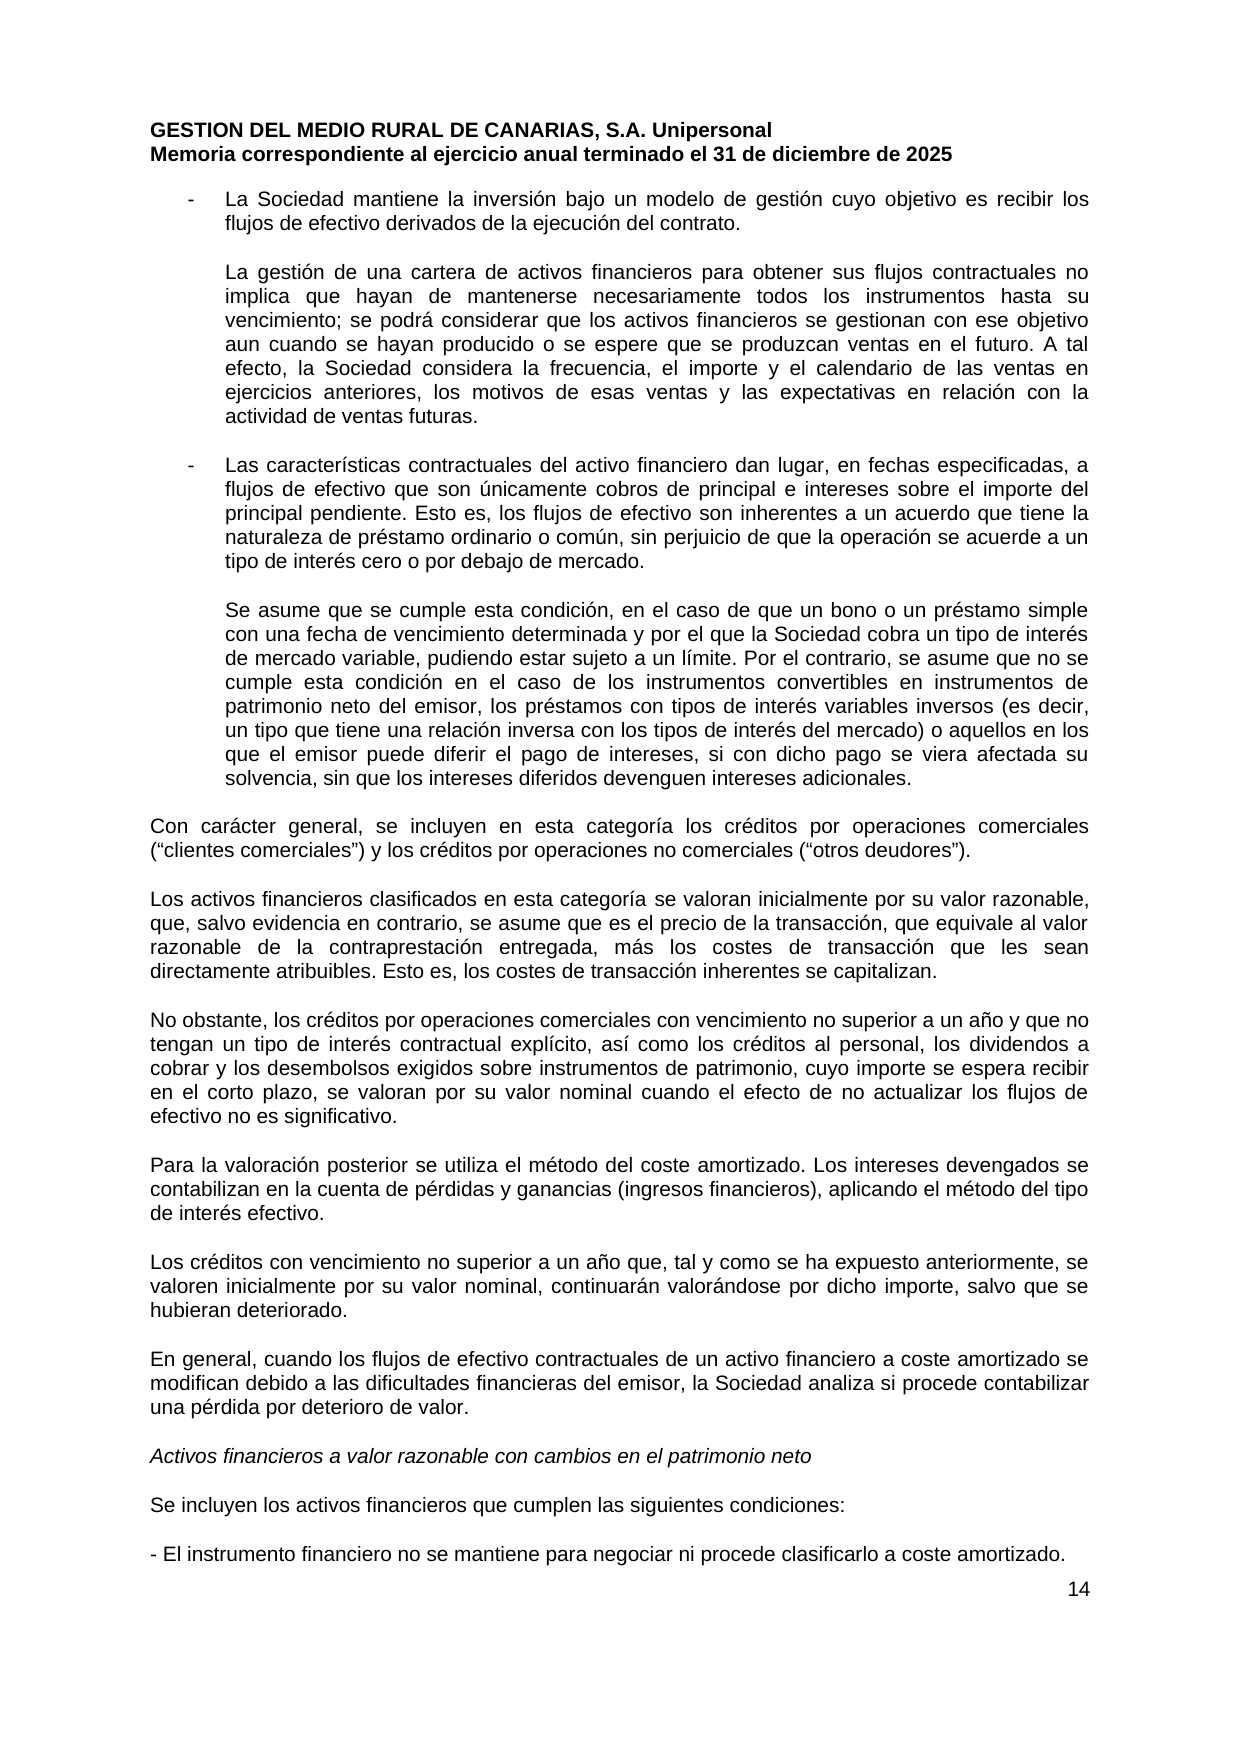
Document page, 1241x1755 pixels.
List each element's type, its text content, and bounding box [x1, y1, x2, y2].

text Activos financieros a valor razonable con cambios en el patrimonio neto [150, 1443, 1090, 1467]
list La Sociedad mantiene la inversión bajo un modelo de gestión cuyo objetivo es recibir los flujos de efectivo derivados de la ejecución del contrato. [187, 187, 1090, 235]
text No obstante, los créditos por operaciones comerciales con vencimiento no superior a un año y que no tengan un tipo de interés contractual explícito, así como los créditos al personal, los dividendos a cobrar y los desembolsos exigidos sobre instrumentos de patrimonio, cuyo importe se espera recibir en el corto plazo, se valoran por su valor nominal cuando el efecto de no actualizar los flujos de efectivo no es significativo. [150, 1008, 1090, 1128]
text Se incluyen los activos financieros que cumplen las siguientes condiciones: [150, 1492, 1090, 1516]
list Las características contractuales del activo financiero dan lugar, en fechas especificadas, a flujos de efectivo que son únicamente cobros de principal e intereses sobre el importe del principal pendiente. Esto es, los flujos de efectivo son inherentes a un acuerdo que tiene la naturaleza de préstamo ordinario o común, sin perjuicio de que la operación se acuerde a un tipo de interés cero o por debajo de mercado. [187, 453, 1090, 573]
text En general, cuando los flujos de efectivo contractuales de un activo financiero a coste amortizado se modifican debido a las dificultades financieras del emisor, la Sociedad analiza si procede contabilizar una pérdida por deterioro de valor. [150, 1347, 1090, 1418]
text Con carácter general, se incluyen en esta categoría los créditos por operaciones comerciales (“clientes comerciales”) y los créditos por operaciones no comerciales (“otros deudores”). [150, 814, 1090, 862]
text Los activos financieros clasificados en esta categoría se valoran inicialmente por su valor razonable, que, salvo evidencia en contrario, se asume que es el precio de la transacción, que equivale al valor razonable de la contraprestación entregada, más los costes de transacción que les sean directamente atribuibles. Esto es, los costes de transacción inherentes se capitalizan. [150, 887, 1090, 983]
text - El instrumento financiero no se mantiene para negociar ni procede clasificarlo a coste amortizado. [150, 1541, 1090, 1565]
text La gestión de una cartera de activos financieros para obtener sus flujos contractuales no implica que hayan de mantenerse necesariamente todos los instrumentos hasta su vencimiento; se podrá considerar que los activos financieros se gestionan con ese objetivo aun cuando se hayan producido o se espere que se produzcan ventas en el futuro. A tal efecto, la Sociedad considera la frecuencia, el importe y el calendario de las ventas en ejercicios anteriores, los motivos de esas ventas y las expectativas en relación con la actividad de ventas futuras. [225, 260, 1090, 428]
text Para la valoración posterior se utiliza el método del coste amortizado. Los intereses devengados se contabilizan en la cuenta de pérdidas y ganancias (ingresos financieros), aplicando el método del tipo de interés efectivo. [150, 1153, 1090, 1225]
text Se asume que se cumple esta condición, en el caso de que un bono o un préstamo simple con una fecha de vencimiento determinada y por el que la Sociedad cobra un tipo de interés de mercado variable, pudiendo estar sujeto a un límite. Por el contrario, se asume que no se cumple esta condición en el caso de los instrumentos convertibles en instrumentos de patrimonio neto del emisor, los préstamos con tipos de interés variables inversos (es decir, un tipo que tiene una relación inversa con los tipos de interés del mercado) o aquellos en los que el emisor puede diferir el pago de intereses, si con dicho pago se viera afectada su solvencia, sin que los intereses diferidos devenguen intereses adicionales. [225, 598, 1090, 789]
text Los créditos con vencimiento no superior a un año que, tal y como se ha expuesto anteriormente, se valoren inicialmente por su valor nominal, continuarán valorándose por dicho importe, salvo que se hubieran deteriorado. [150, 1250, 1090, 1322]
